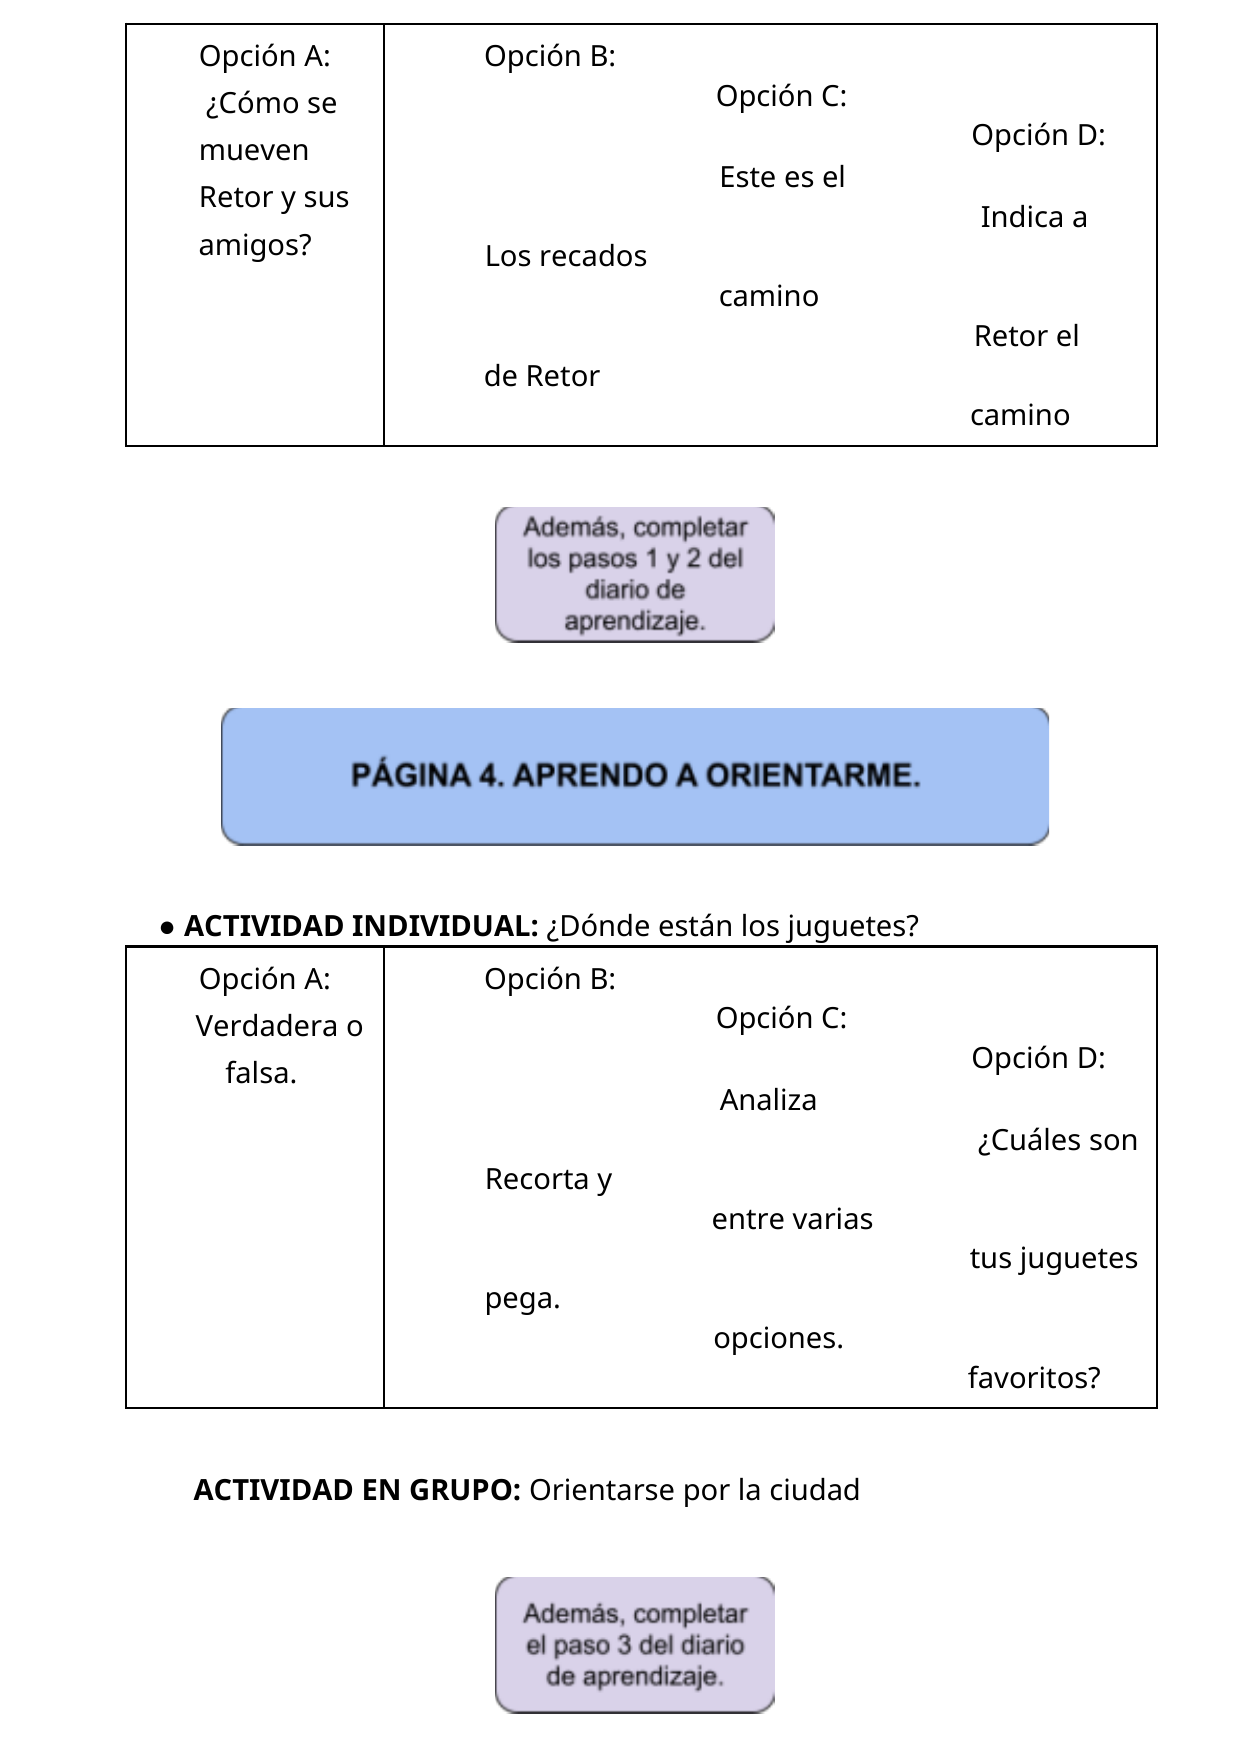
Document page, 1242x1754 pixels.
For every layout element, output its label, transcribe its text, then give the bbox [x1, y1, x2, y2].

table_header Opción B: Opción C: Opción D: Analiza ¿Cuáles son Recorta y entre varias tus juguetes pega. opciones. favoritos? [385, 948, 1156, 1407]
text ● ACTIVIDAD INDIVIDUAL: ¿Dónde están los juguetes? [158, 906, 1188, 945]
picture [495, 1577, 775, 1714]
text ACTIVIDAD EN GRUPO: Orientarse por la ciudad [193, 1469, 1188, 1509]
table_header Opción A: ¿Cómo se mueven Retor y sus amigos? [127, 25, 383, 444]
picture [221, 708, 1050, 846]
picture [495, 507, 775, 643]
table_header Opción B: Opción C: Opción D: Este es el Indica a Los recados camino Retor el de Retor camino [385, 25, 1156, 444]
table_header Opción A: Verdadera o falsa. [127, 948, 383, 1407]
